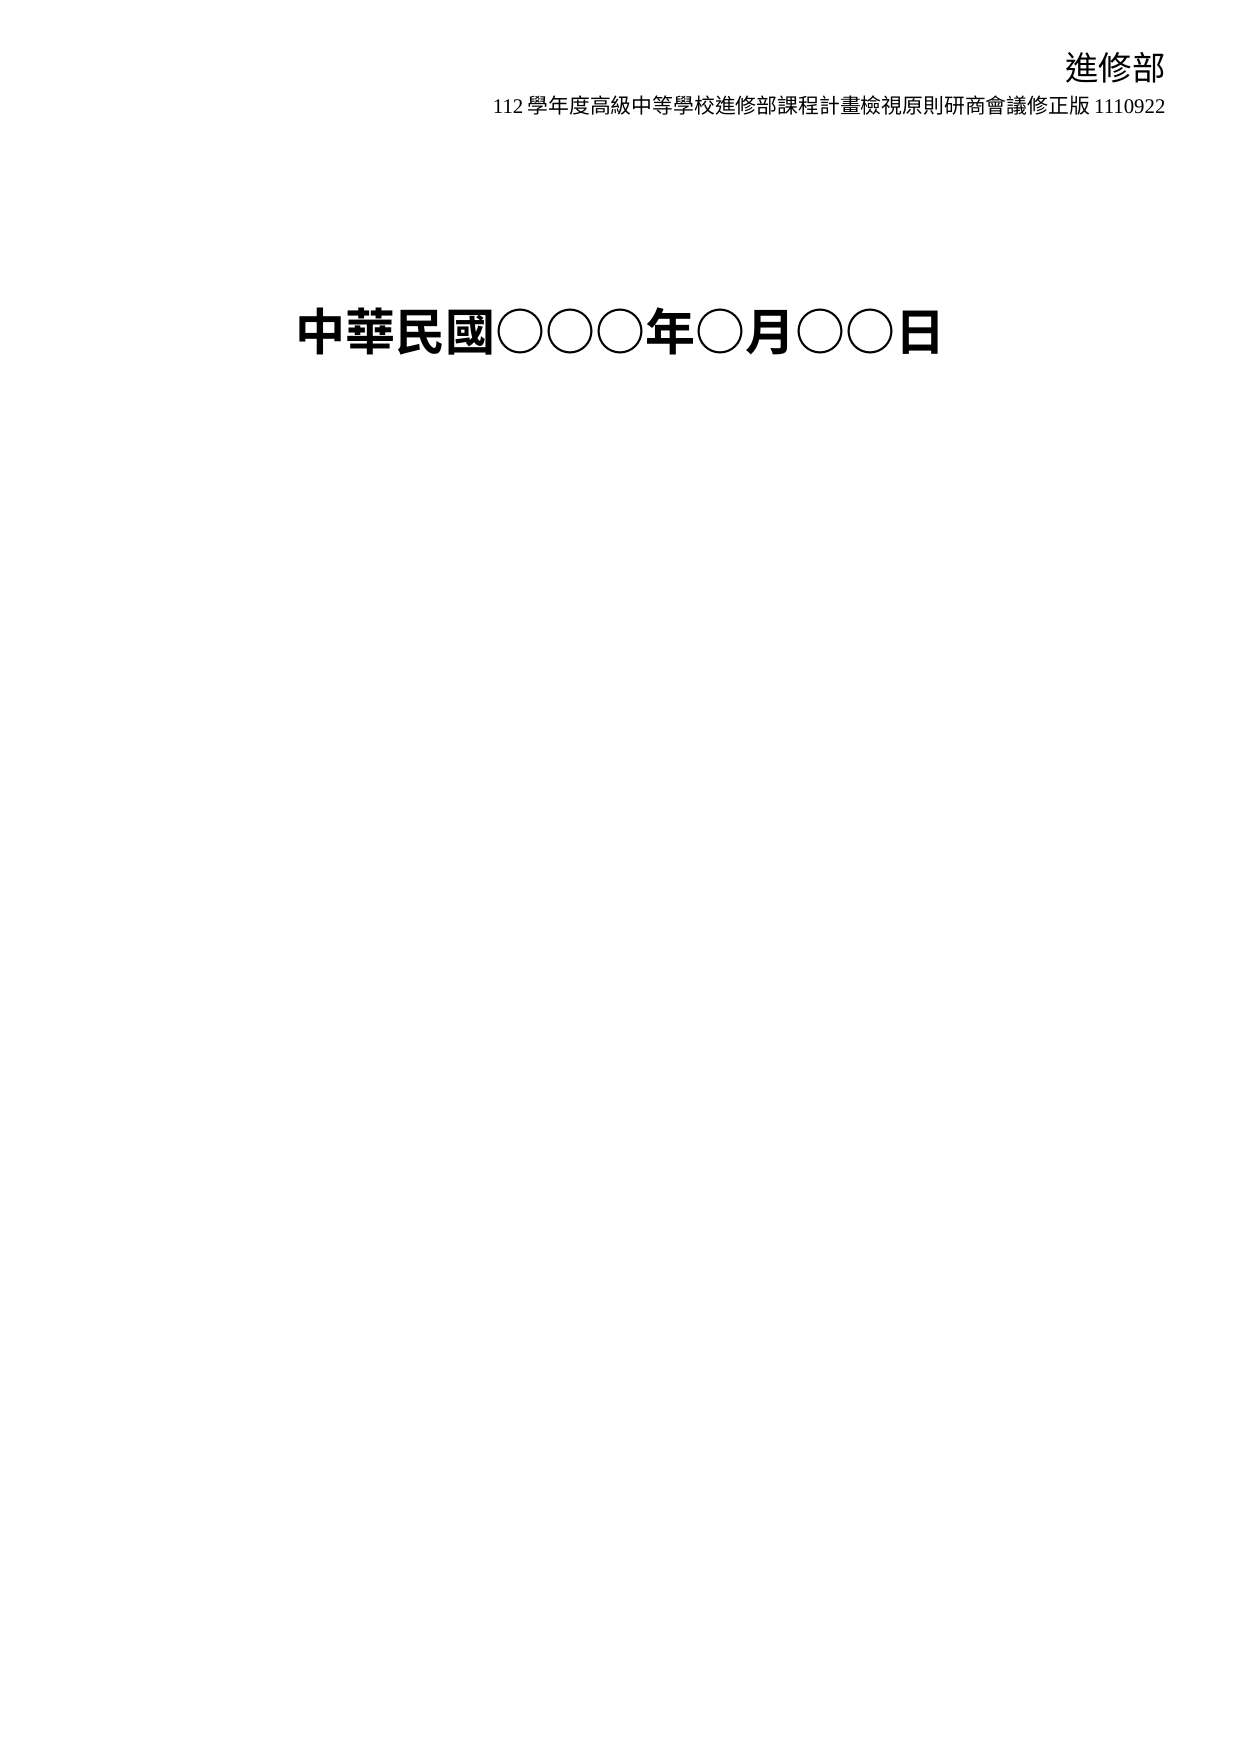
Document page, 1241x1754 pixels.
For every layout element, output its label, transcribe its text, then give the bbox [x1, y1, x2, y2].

text 中華民國○○○年○月○○日 [75, 256, 1165, 381]
